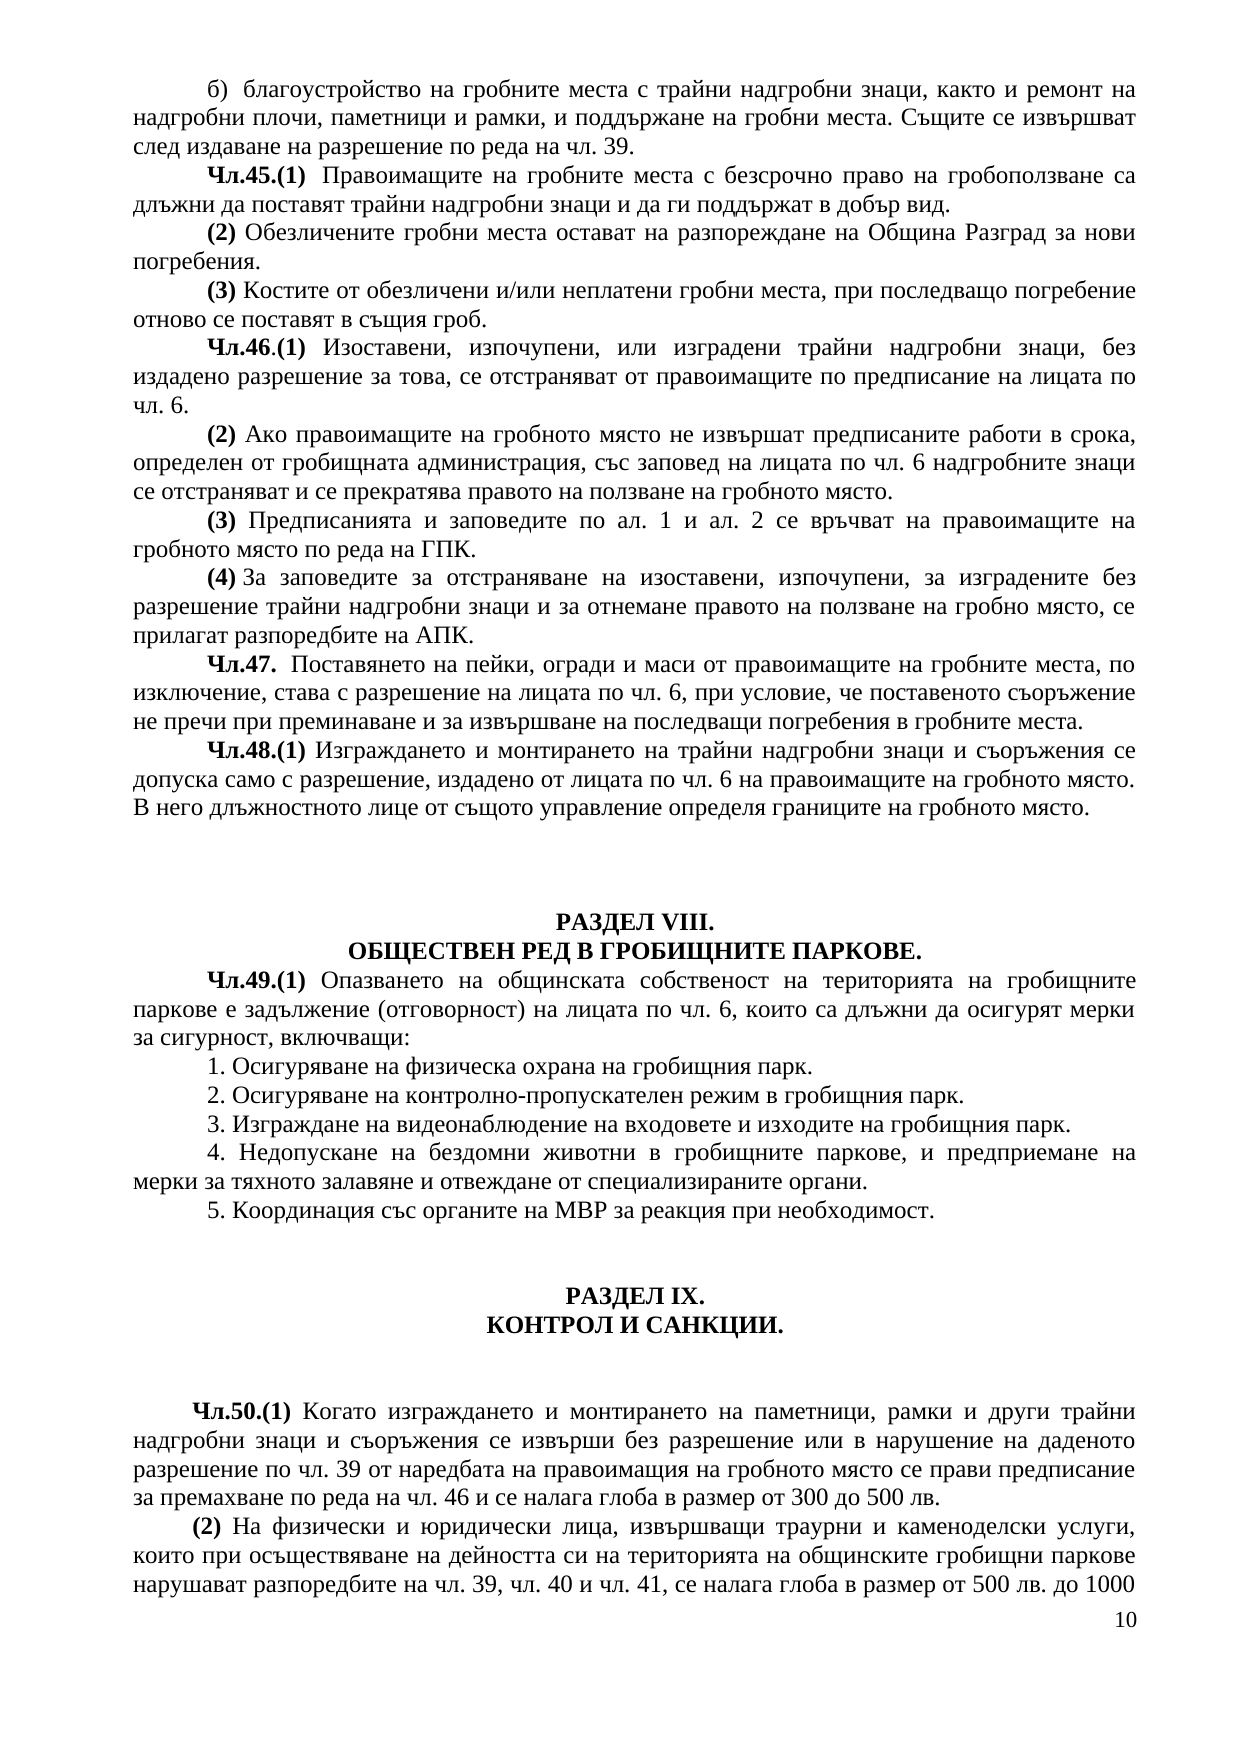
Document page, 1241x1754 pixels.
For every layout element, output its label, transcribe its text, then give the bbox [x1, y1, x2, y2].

text 3. Изграждане на видеонаблюдение на входовете и изходите на гробищния парк. [133, 1109, 1137, 1137]
text 2. Осигуряване на контролно-пропускателен режим в гробищния парк. [133, 1080, 1137, 1109]
text 5. Координация със органите на МВР за реакция при необходимост. [133, 1195, 1137, 1224]
text (2) На физически и юридически лица, извършващи траурни и каменоделски услуги, които при осъществяване на дейността си на територията на общинските гробищни паркове нарушават разпоредбите на чл. 39, чл. 40 и чл. 41, се налага глоба в размер от 500 лв. до 1000 [133, 1511, 1137, 1597]
text (2) Обезличените гробни места остават на разпореждане на Община Разград за нови погребения. [133, 217, 1137, 275]
text Чл.49.(1) Опазването на общинската собственост на територията на гробищните паркове е задължение (отговорност) на лицата по чл. 6, които са длъжни да осигурят мерки за сигурност, включващи: [133, 965, 1137, 1051]
text ОБЩЕСТВЕН РЕД В ГРОБИЩНИТЕ ПАРКОВЕ. [133, 936, 1137, 965]
text РАЗДЕЛ IX. [133, 1281, 1137, 1310]
text б) благоустройство на гробните места с трайни надгробни знаци, както и ремонт на надгробни плочи, паметници и рамки, и поддържане на гробни места. Същите се извършват след издаване на разрешение по реда на чл. 39. [133, 74, 1137, 160]
text (2) Ако правоимащите на гробното място не извършат предписаните работи в срока, определен от гробищната администрация, със заповед на лицата по чл. 6 надгробните знаци се отстраняват и се прекратява правото на ползване на гробното място. [133, 419, 1137, 505]
text Чл.45.(1) Правоимащите на гробните места с безсрочно право на гробоползване са длъжни да поставят трайни надгробни знаци и да ги поддържат в добър вид. [133, 160, 1137, 217]
text 4. Недопускане на бездомни животни в гробищните паркове, и предприемане на мерки за тяхното залавяне и отвеждане от специализираните органи. [133, 1137, 1137, 1195]
text 1. Осигуряване на физическа охрана на гробищния парк. [133, 1051, 1137, 1080]
text Чл.50.(1) Когато изграждането и монтирането на паметници, рамки и други трайни надгробни знаци и съоръжения се извърши без разрешение или в нарушение на даденото разрешение по чл. 39 от наредбата на правоимащия на гробното място се прави предписание за премахване по реда на чл. 46 и се налага глоба в размер от 300 до 500 лв. [133, 1396, 1137, 1511]
text (3) Предписанията и заповедите по ал. 1 и ал. 2 се връчват на правоимащите на гробното място по реда на ГПК. [133, 505, 1137, 562]
text Чл.48.(1) Изграждането и монтирането на трайни надгробни знаци и съоръжения се допуска само с разрешение, издадено от лицата по чл. 6 на правоимащите на гробното място. В него длъжностното лице от същото управление определя границите на гробното място. [133, 735, 1137, 821]
text (3) Костите от обезличени и/или неплатени гробни места, при последващо погребение отново се поставят в същия гроб. [133, 275, 1137, 332]
text Чл.46.(1) Изоставени, изпочупени, или изградени трайни надгробни знаци, без издадено разрешение за това, се отстраняват от правоимащите по предписание на лицата по чл. 6. [133, 332, 1137, 419]
text КОНТРОЛ И САНКЦИИ. [133, 1310, 1137, 1339]
text РАЗДЕЛ VIII. [133, 907, 1137, 936]
text (4) За заповедите за отстраняване на изоставени, изпочупени, за изградените без разрешение трайни надгробни знаци и за отнемане правото на ползване на гробно място, се прилагат разпоредбите на АПК. [133, 562, 1137, 649]
text Чл.47. Поставянето на пейки, огради и маси от правоимащите на гробните места, по изключение, става с разрешение на лицата по чл. 6, при условие, че поставеното съоръжение не пречи при преминаване и за извършване на последващи погребения в гробните места. [133, 649, 1137, 735]
